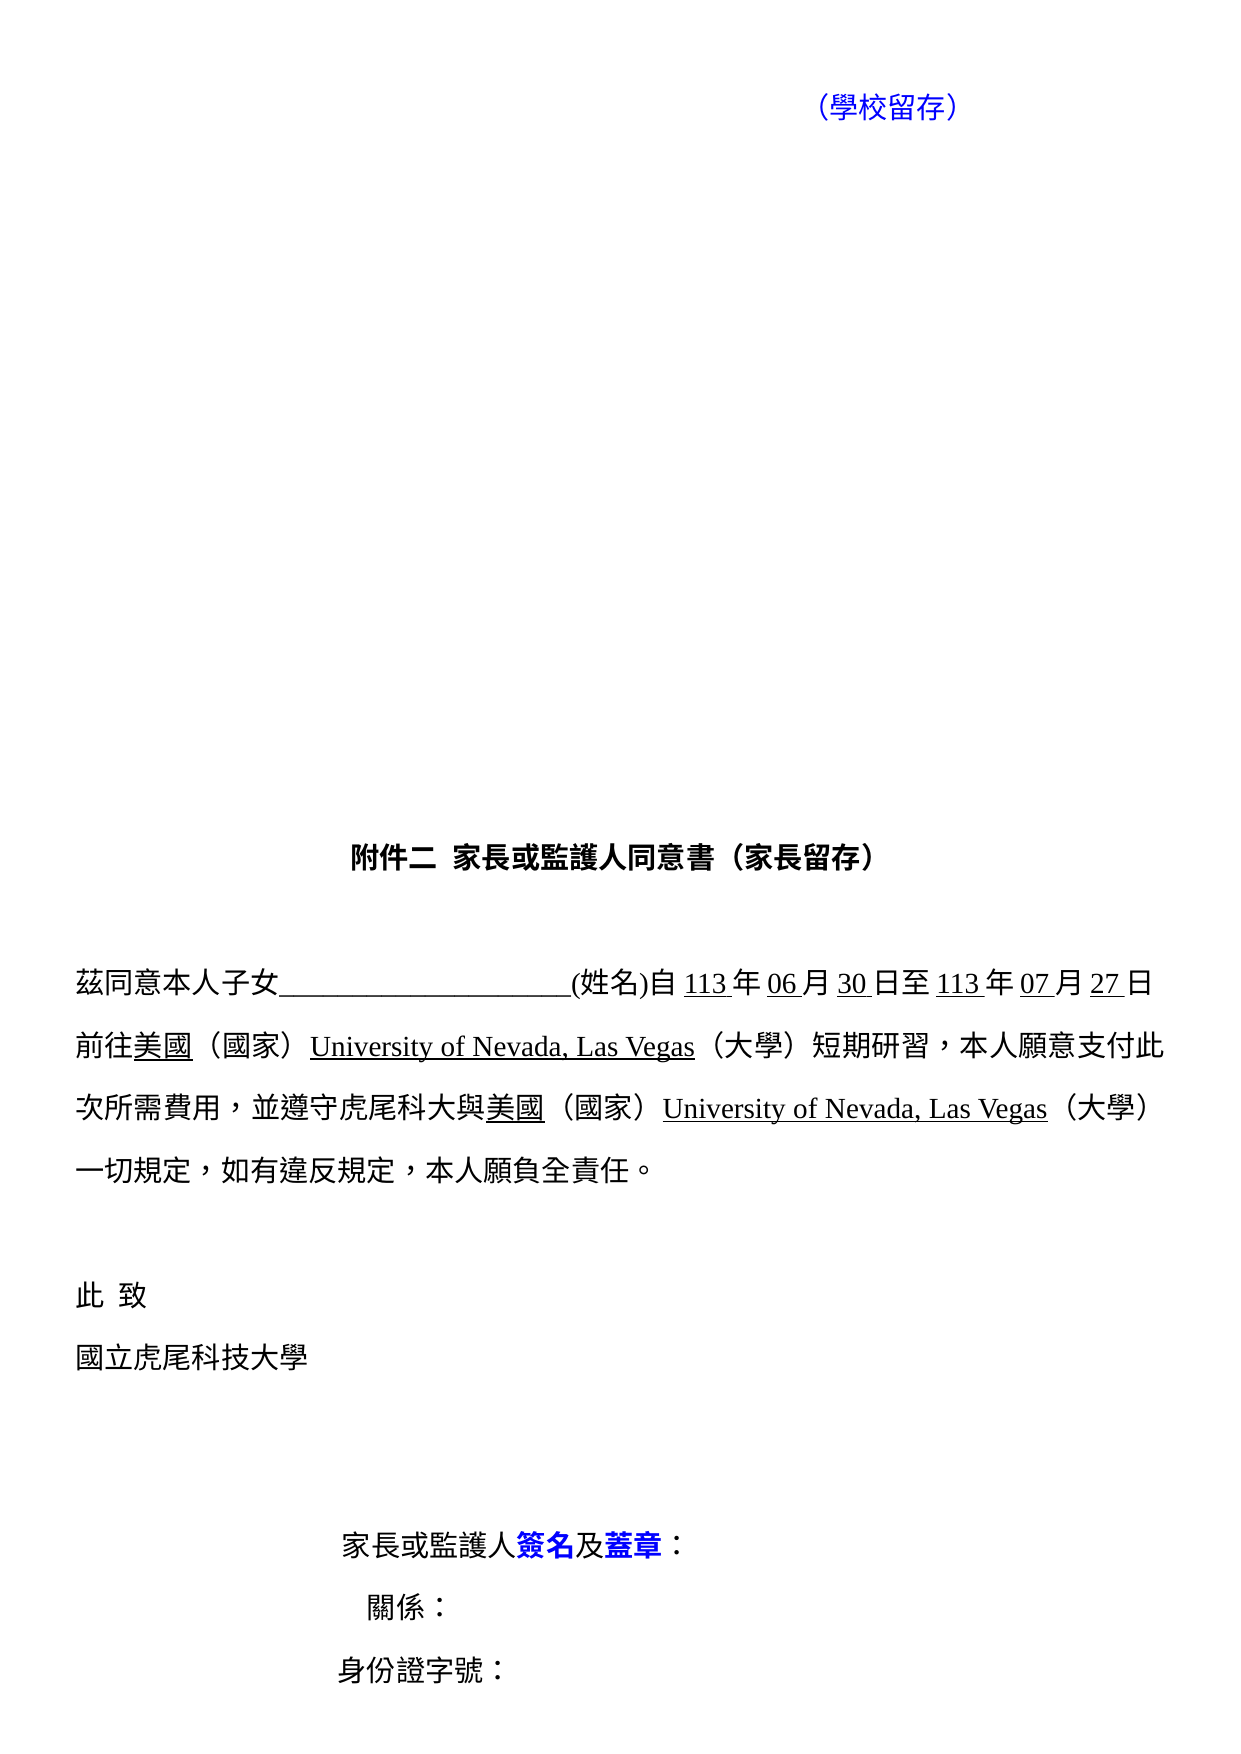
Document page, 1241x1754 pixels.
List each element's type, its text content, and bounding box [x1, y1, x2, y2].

text （學校留存） [129, 64, 1048, 127]
text 國立虎尾科技大學 [75, 1314, 1165, 1377]
text 關係： [75, 1564, 1165, 1627]
text 此 致 [75, 1252, 1165, 1314]
text 附件二 家長或監護人同意書（家長留存） [75, 814, 1165, 877]
text 前往美國（國家）University of Nevada, Las Vegas（大學）短期研習，本人願意支付此次所需費用，並遵守虎尾科大與美國（國家）University of Nevada, Las Vegas（大學）一切規定，如有違反規定，本人願負全責任。 [75, 1002, 1165, 1189]
text 茲同意本人子女____________________(姓名)自113年06月30日至113年07月27日 [75, 939, 1165, 1002]
text 家長或監護人簽名及蓋章： [75, 1502, 1165, 1564]
text 身份證字號： [75, 1627, 1165, 1689]
